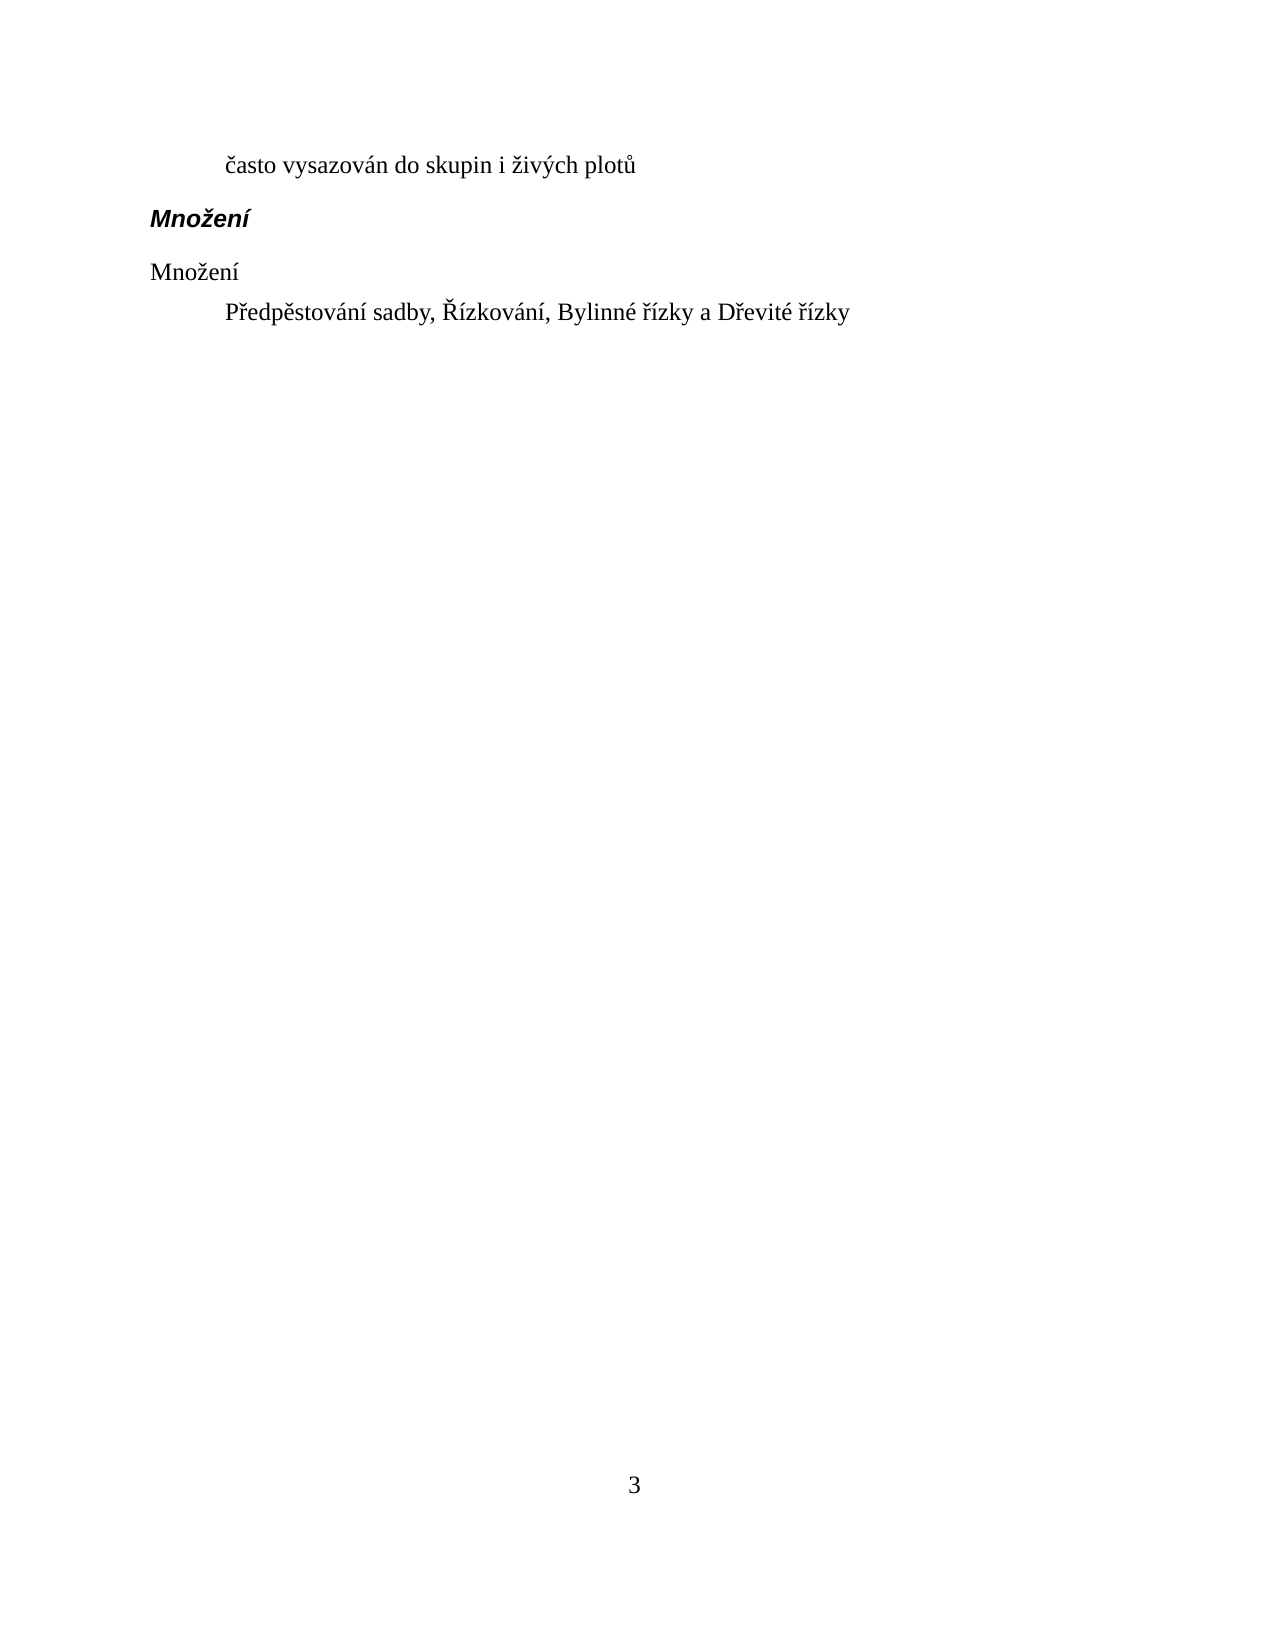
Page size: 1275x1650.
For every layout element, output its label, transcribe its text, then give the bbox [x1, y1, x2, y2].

text často vysazován do skupin i živých plotů [225, 150, 1125, 179]
text Množení [150, 257, 1125, 286]
subtitle Množení [150, 204, 1125, 232]
text Předpěstování sadby, Řízkování, Bylinné řízky a Dřevité řízky [225, 297, 1125, 326]
